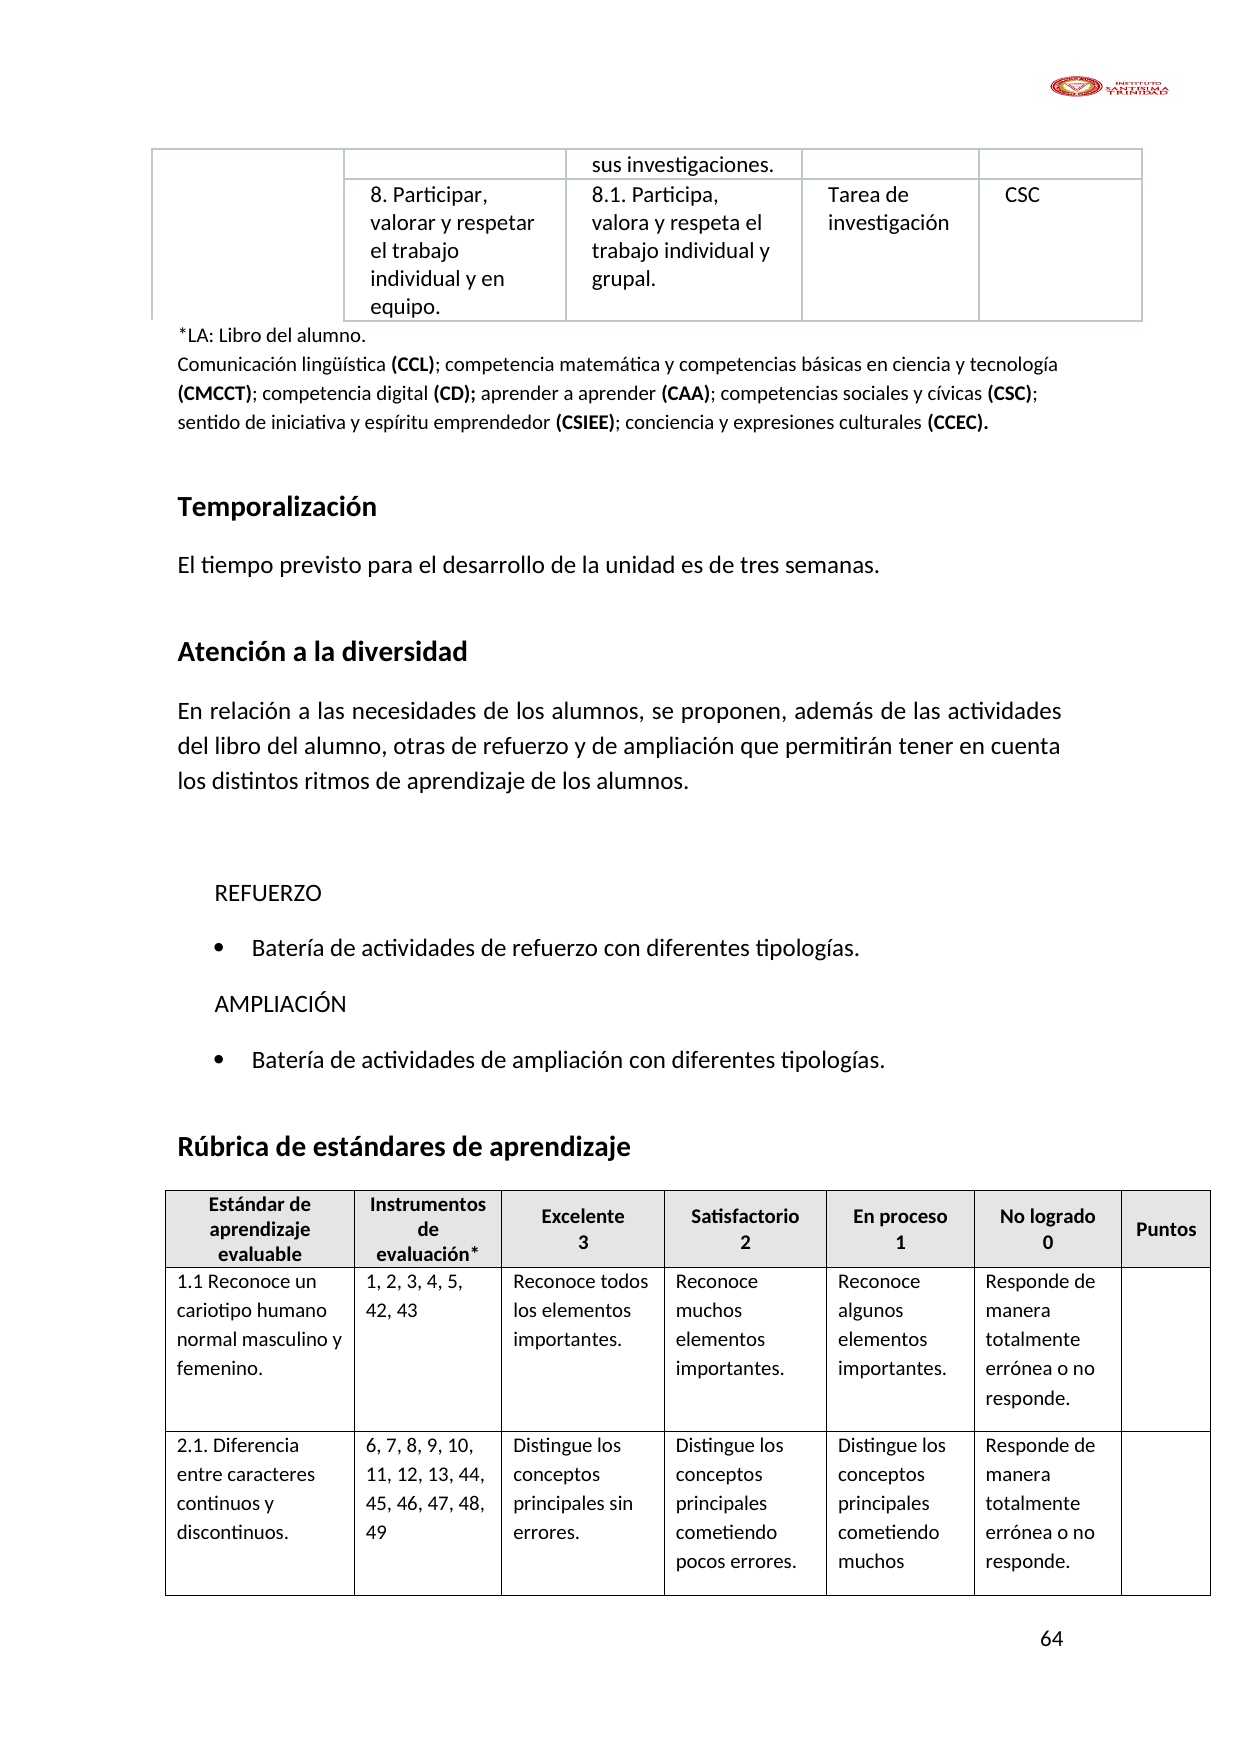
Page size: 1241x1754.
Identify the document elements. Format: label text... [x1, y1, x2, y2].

table_cell Responde de manera totalmente errónea o no responde. [975, 1268, 1121, 1431]
text AMPLIACIÓN [214, 988, 1004, 1019]
table_cell 8.1. Participa, valora y respeta el trabajo individual y grupal. [567, 180, 801, 320]
table_cell Reconoce algunos elementos importantes. [827, 1268, 974, 1431]
table_cell Distingue los conceptos principales sin errores. [502, 1432, 664, 1595]
text Atención a la diversidad [177, 633, 1063, 669]
table_header Satisfactorio 2 [665, 1191, 826, 1267]
table_cell Tarea de investigación [803, 180, 978, 320]
text En relación a las necesidades de los alumnos, se proponen, además de las actividades del libro del alumno, otras de refuerzo y de ampliación que permitirán tener en cuenta los distintos ritmos de aprendizaje de los alumnos. [177, 695, 1063, 796]
text Rúbrica de estándares de aprendizaje [177, 1128, 1063, 1164]
table_cell [1122, 1268, 1210, 1431]
text REFUERZO [214, 877, 1004, 907]
picture [1034, 73, 1185, 102]
table_cell Distingue los conceptos principales cometiendo muchos [827, 1432, 974, 1595]
text Comunicación lingüística (CCL); competencia matemática y competencias básicas en ciencia y tecnología (CMCCT); competencia digital (CD); aprender a aprender (CAA); competencias sociales y cívicas (CSC); sentido de iniciativa y espíritu emprendedor (CSIEE); conciencia y expresiones culturales (CCEC). [177, 351, 1063, 435]
table_cell [980, 150, 1141, 178]
list Batería de actividades de refuerzo con diferentes tipologías. [214, 932, 1004, 963]
table_cell [803, 150, 978, 178]
table_cell 8. Participar, valorar y respetar el trabajo individual y en equipo. [345, 180, 565, 320]
table_header Instrumentos de evaluación* [355, 1191, 501, 1267]
table_header Excelente 3 [502, 1191, 664, 1267]
table_cell CSC [980, 180, 1141, 320]
table_header Puntos [1122, 1191, 1210, 1267]
table_header En proceso 1 [827, 1191, 974, 1267]
list Batería de actividades de ampliación con diferentes tipologías. [214, 1044, 1004, 1075]
table_cell Responde de manera totalmente errónea o no responde. [975, 1432, 1121, 1595]
table_header No logrado 0 [975, 1191, 1121, 1267]
table_cell 6, 7, 8, 9, 10, 11, 12, 13, 44, 45, 46, 47, 48, 49 [355, 1432, 501, 1595]
text *LA: Libro del alumno. [177, 322, 1063, 347]
table_cell Reconoce todos los elementos importantes. [502, 1268, 664, 1431]
table_cell [153, 150, 343, 320]
table_cell 1.1 Reconoce un cariotipo humano normal masculino y femenino. [166, 1268, 354, 1431]
table_cell 2.1. Diferencia entre caracteres continuos y discontinuos. [166, 1432, 354, 1595]
table_cell [345, 150, 565, 178]
text Temporalización [177, 488, 1063, 523]
table_cell Reconoce muchos elementos importantes. [665, 1268, 826, 1431]
table_cell sus investigaciones. [567, 150, 801, 178]
text El tiempo previsto para el desarrollo de la unidad es de tres semanas. [177, 549, 1063, 580]
table_header Estándar de aprendizaje evaluable [166, 1191, 354, 1267]
table_cell 1, 2, 3, 4, 5, 42, 43 [355, 1268, 501, 1431]
table_cell Distingue los conceptos principales cometiendo pocos errores. [665, 1432, 826, 1595]
table_cell [1122, 1432, 1210, 1595]
